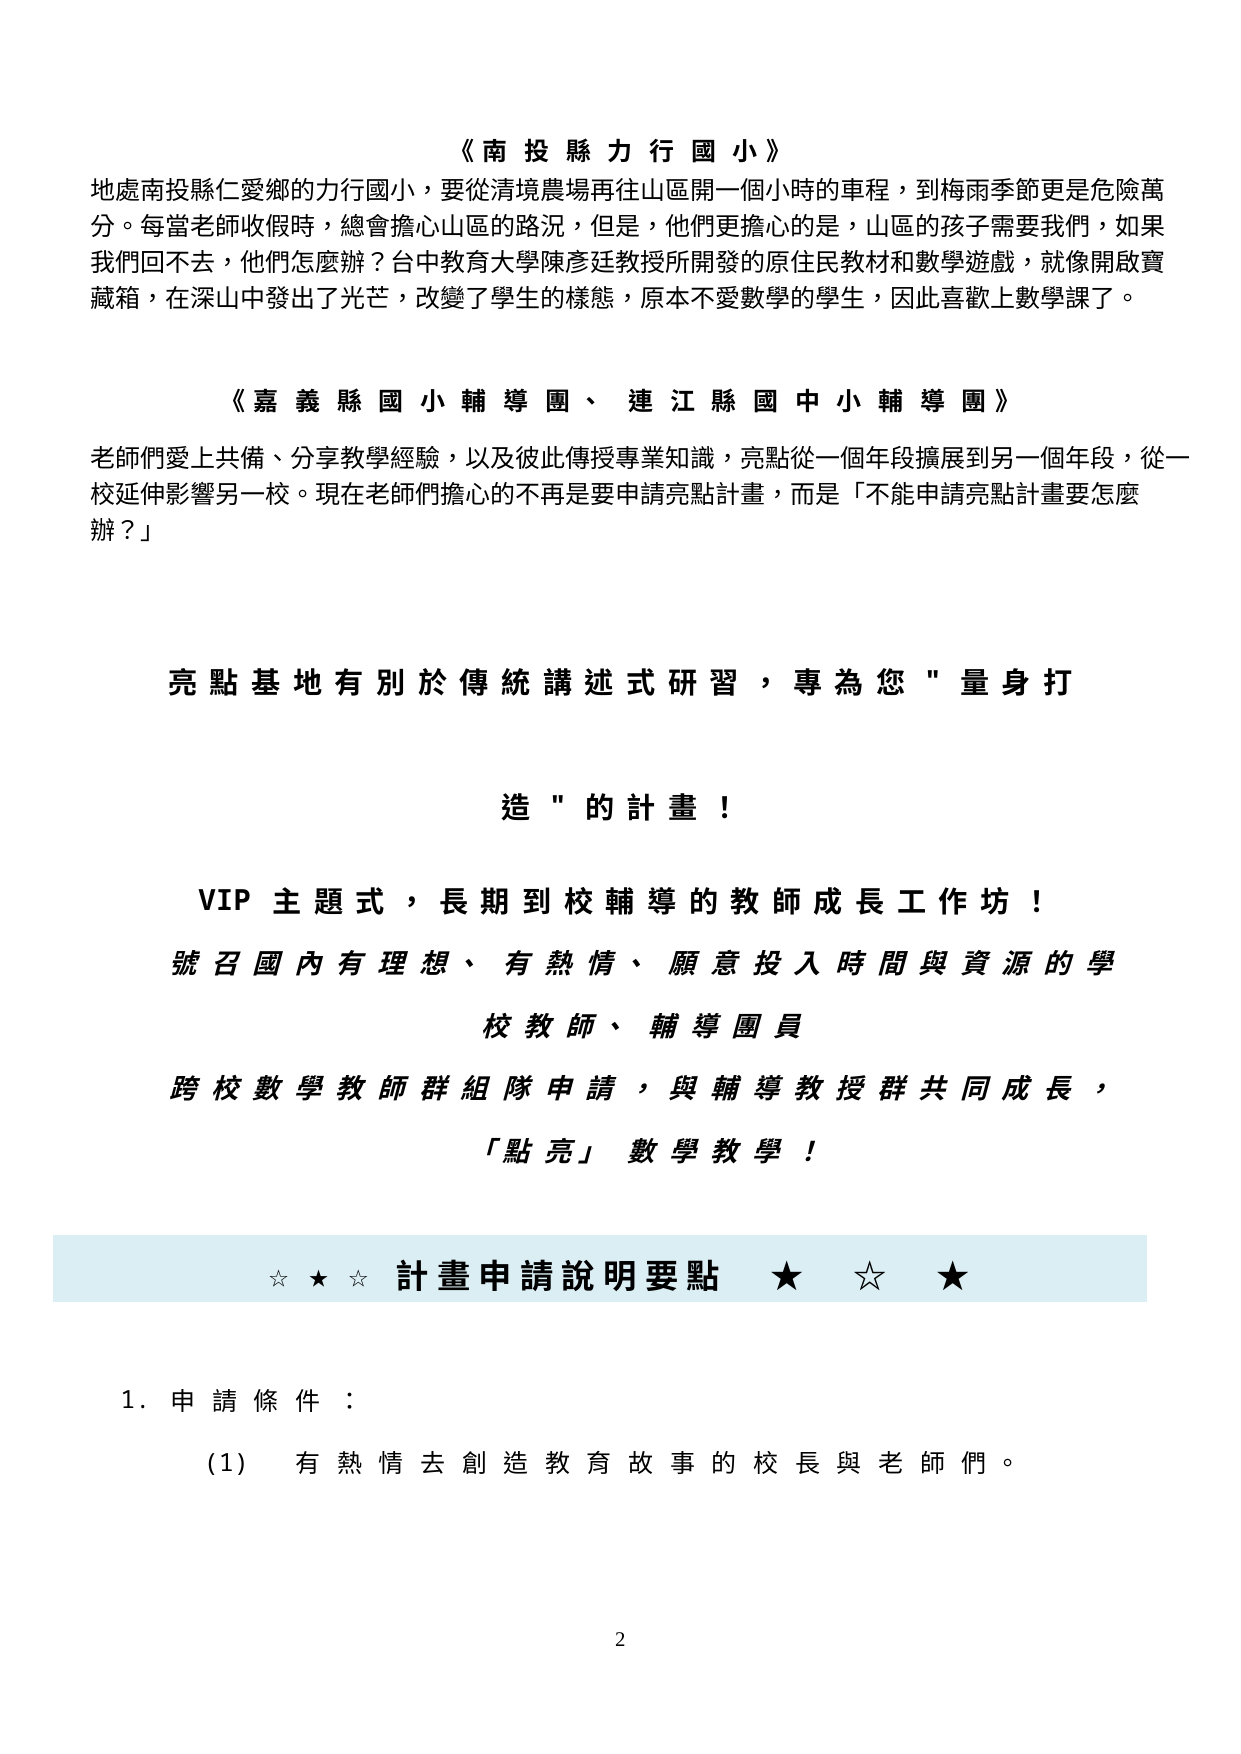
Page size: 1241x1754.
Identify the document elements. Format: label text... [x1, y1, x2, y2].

text 《南投縣力行國小》 [120, 108, 1120, 170]
list 有熱情去創造教育故事的校長與老師們。 [194, 1420, 1120, 1483]
text 地處南投縣仁愛鄉的力行國小，要從清境農場再往山區開一個小時的車程，到梅雨季節更是危險萬分。每當老師收假時，總會擔心山區的路況，但是，他們更擔心的是，山區的孩子需要我們，如果我們回不去，他們怎麼辦？台中教育大學陳彥廷教授所開發的原住民教材和數學遊戲，就像開啟寶藏箱，在深山中發出了光芒，改變了學生的樣態，原本不愛數學的學生，因此喜歡上數學課了。 [91, 170, 1179, 315]
text 《嘉義縣國小輔導團、連江縣國中小輔導團》 [120, 358, 1120, 420]
text VIP主題式，長期到校輔導的教師成長工作坊！ [120, 858, 1120, 920]
text 老師們愛上共備、分享教學經驗，以及彼此傳授專業知識，亮點從一個年段擴展到另一個年段，從一校延伸影響另一校。現在老師們擔心的不再是要申請亮點計畫，而是「不能申請亮點計畫要怎麼辦？」 [91, 438, 1194, 547]
text 亮點基地有別於傳統講述式研習，專為您"量身打造"的計畫！ [120, 608, 1120, 858]
text 號召國內有理想、有熱情、願意投入時間與資源的學校教師、輔導團員 [149, 920, 1120, 1045]
list 申請條件： [120, 1358, 1120, 1420]
text 跨校數學教師群組隊申請，與輔導教授群共同成長，「點亮」數學教學！ [149, 1045, 1120, 1170]
